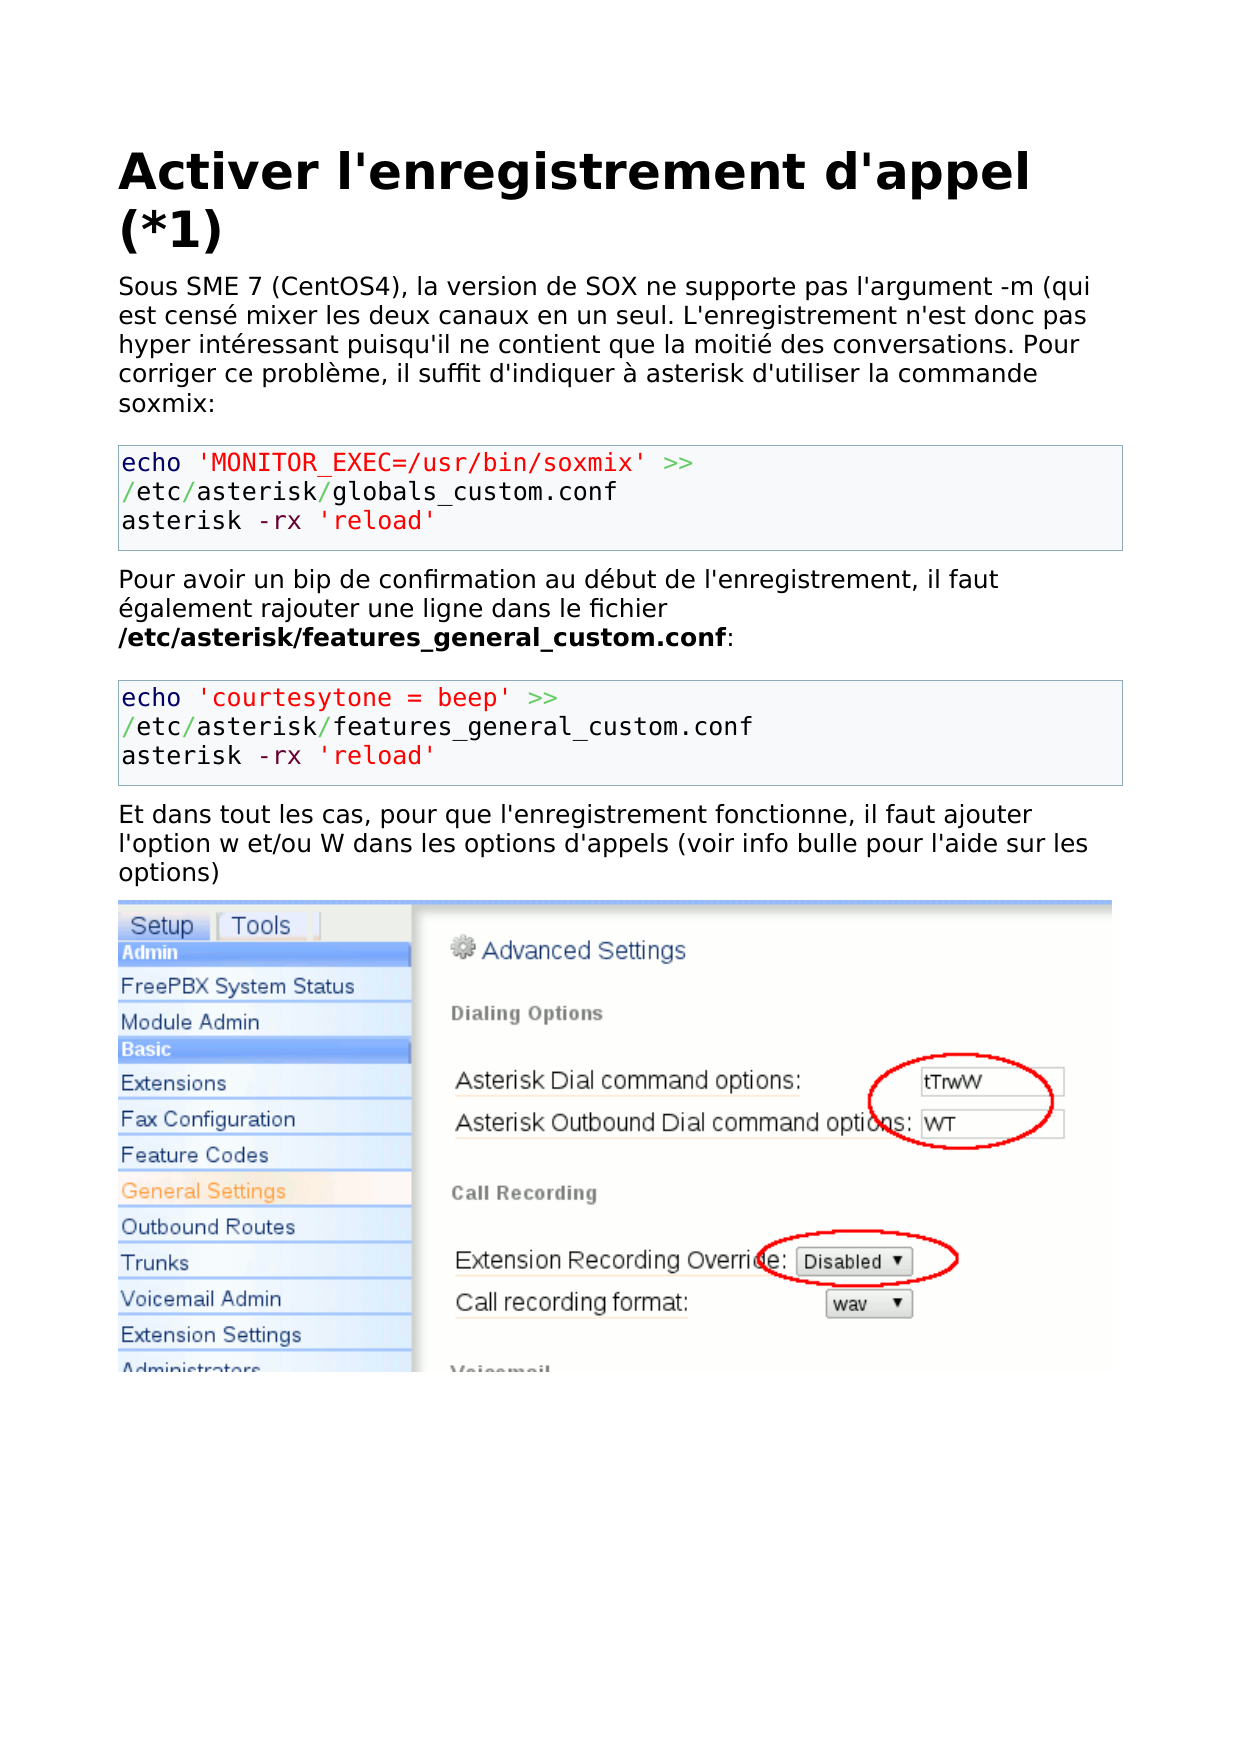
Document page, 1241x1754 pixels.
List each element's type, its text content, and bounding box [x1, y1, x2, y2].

table_header echo 'courtesytone = beep' >> /etc/asterisk/features_general_custom.conf asterisk -rx 'reload' [119, 681, 1122, 785]
table_header echo 'MONITOR_EXEC=/usr/bin/soxmix' >> /etc/asterisk/globals_custom.conf asterisk -rx 'reload' [119, 446, 1122, 550]
text Pour avoir un bip de confirmation au début de l'enregistrement, il faut également rajouter une ligne dans le fichier /etc/asterisk/features_general_custom.conf: [118, 565, 1122, 653]
subtitle Activer l'enregistrement d'appel (*1) [118, 143, 1122, 259]
picture [118, 900, 1112, 1372]
text Et dans tout les cas, pour que l'enregistrement fonctionne, il faut ajouter l'option w et/ou W dans les options d'appels (voir info bulle pour l'aide sur les options) [118, 800, 1122, 888]
text Sous SME 7 (CentOS4), la version de SOX ne supporte pas l'argument -m (qui est censé mixer les deux canaux en un seul. L'enregistrement n'est donc pas hyper intéressant puisqu'il ne contient que la moitié des conversations. Pour corriger ce problème, il suffit d'indiquer à asterisk d'utiliser la commande soxmix: [118, 272, 1122, 418]
